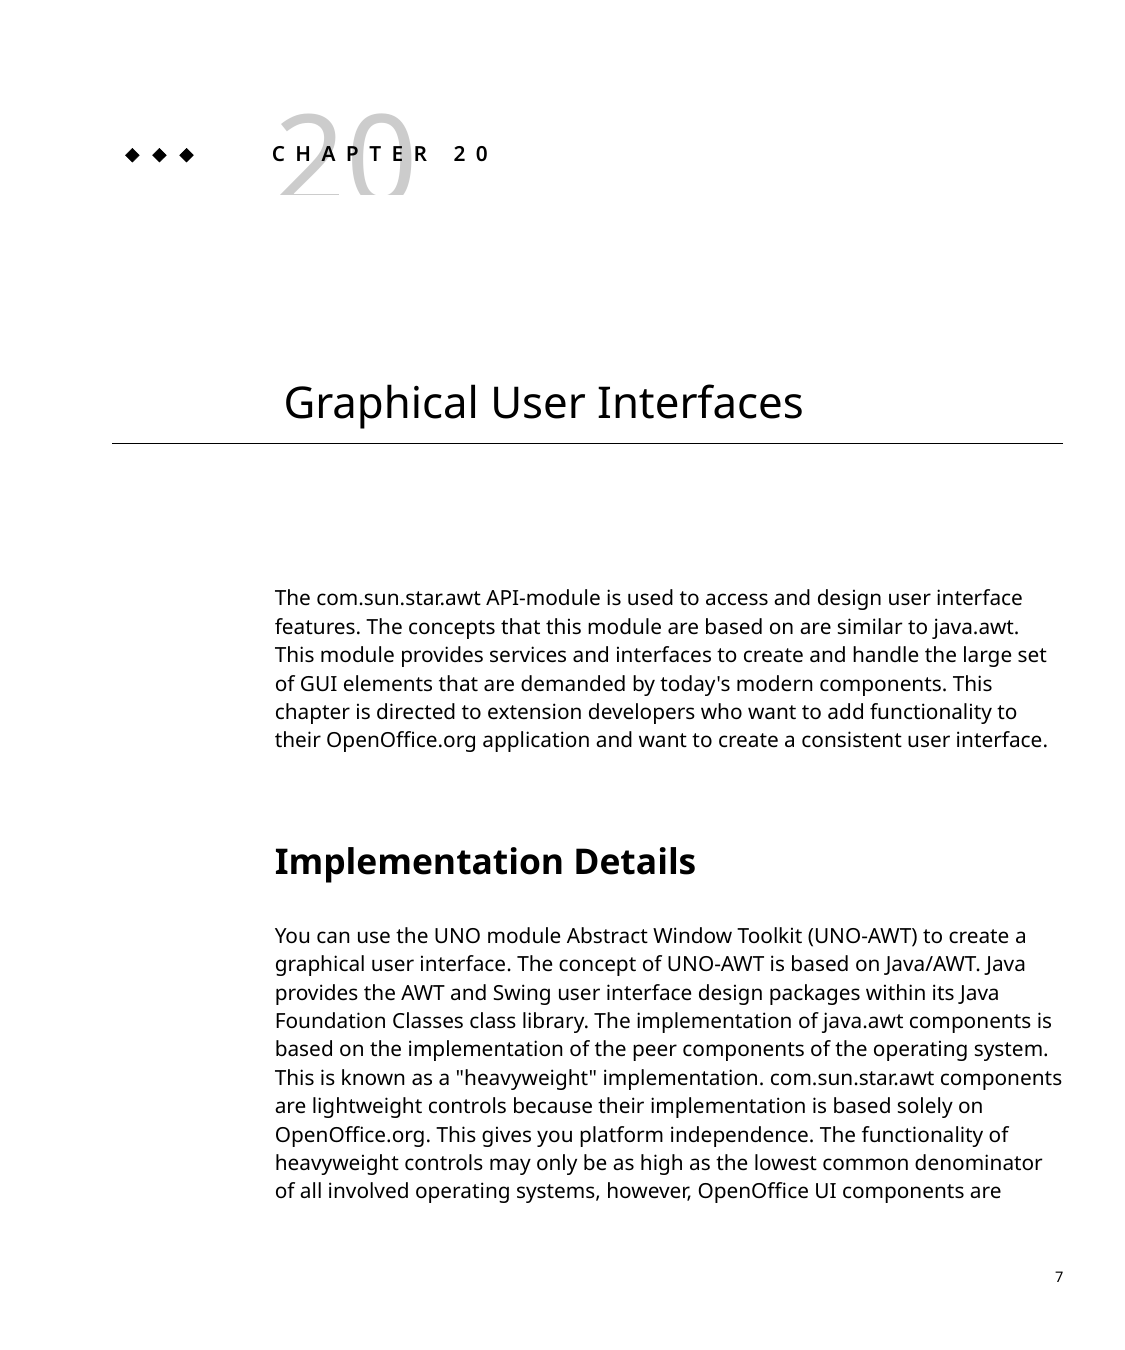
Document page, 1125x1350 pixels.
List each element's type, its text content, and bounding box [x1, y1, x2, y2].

text The com.sun.star.awt API-module is used to access and design user interface features. The concepts that this module are based on are similar to java.awt. This module provides services and interfaces to create and handle the large set of GUI elements that are demanded by today's modern components. This chapter is directed to extension developers who want to add functionality to their OpenOffice.org application and want to create a consistent user interface. [274, 583, 1063, 754]
title Graphical User Interfaces [112, 372, 1063, 443]
subtitle Implementation Details [274, 837, 1063, 885]
text You can use the UNO module Abstract Window Toolkit (UNO-AWT) to create a graphical user interface. The concept of UNO-AWT is based on Java/AWT. Java provides the AWT and Swing user interface design packages within its Java Foundation Classes class library. The implementation of java.awt components is based on the implementation of the peer components of the operating system. This is known as a "heavyweight" implementation. com.sun.star.awt components are lightweight controls because their implementation is based solely on OpenOffice.org. This gives you platform independence. The functionality of heavyweight controls may only be as high as the lowest common denominator of all involved operating systems, however, OpenOffice UI components are [274, 921, 1063, 1205]
